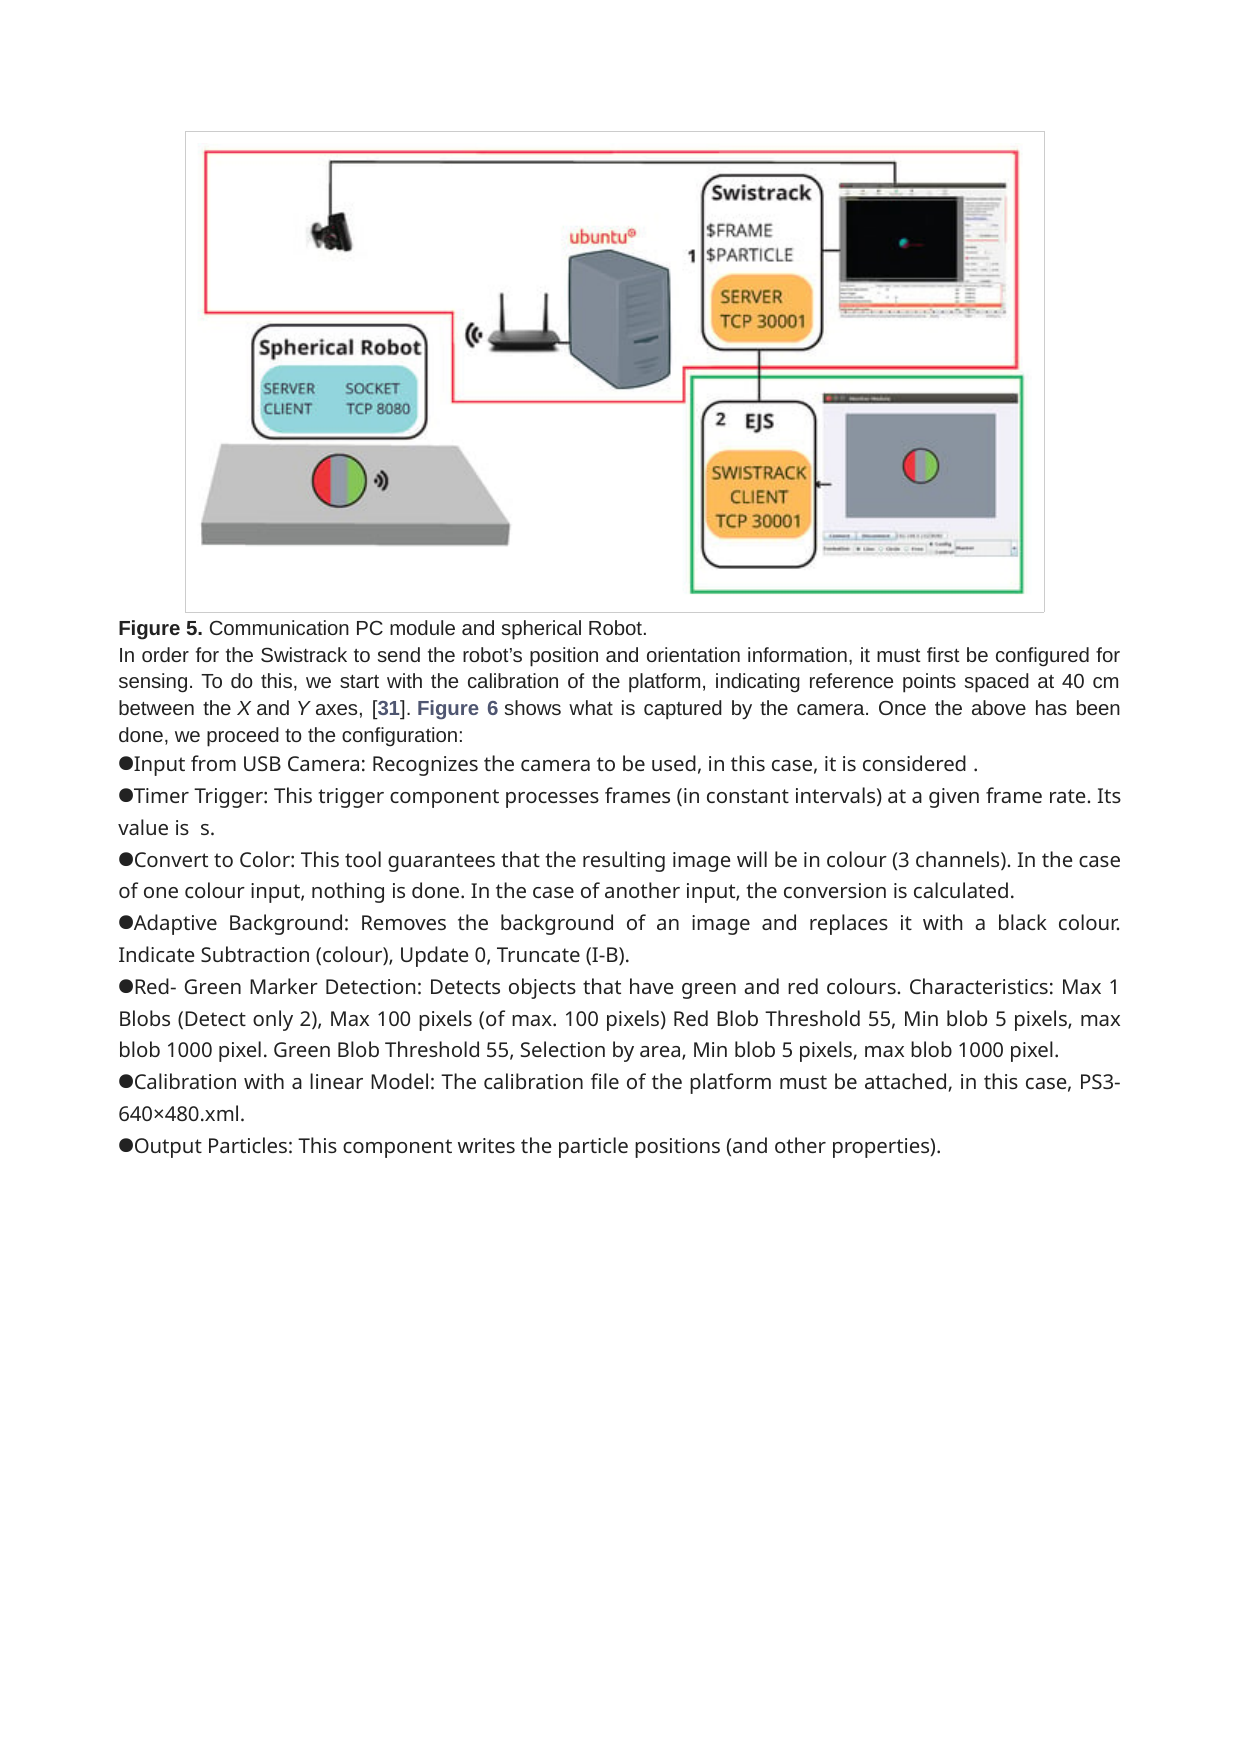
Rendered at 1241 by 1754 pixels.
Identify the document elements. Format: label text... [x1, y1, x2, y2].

text Figure 5. Communication PC module and spherical Robot. [118, 616, 1122, 639]
list Output Particles: This component writes the particle positions (and other properties). [118, 1131, 1122, 1159]
picture [197, 143, 1032, 600]
list Input from USB Camera: Recognizes the camera to be used, in this case, it is considered . [118, 750, 1122, 778]
list Convert to Color: This tool guarantees that the resulting image will be in colour (3 channels). In the case of one colour input, nothing is done. In the case of another input, the conversion is calculated. [118, 845, 1122, 905]
list Red- Green Marker Detection: Detects objects that have green and red colours. Characteristics: Max 1 Blobs (Detect only 2), Max 100 pixels (of max. 100 pixels) Red Blob Threshold 55, Min blob 5 pixels, max blob 1000 pixel. Green Blob Threshold 55, Selection by area, Min blob 5 pixels, max blob 1000 pixel. [118, 972, 1122, 1064]
list Calibration with a linear Model: The calibration file of the platform must be attached, in this case, PS3-640×480.xml. [118, 1068, 1122, 1127]
list Timer Trigger: This trigger component processes frames (in constant intervals) at a given frame rate. Its value is s. [118, 782, 1122, 841]
text In order for the Swistrack to send the robot’s position and orientation information, it must first be configured for sensing. To do this, we start with the calibration of the platform, indicating reference points spaced at 40 cm between the X and Y axes, [31]. Figure 6 shows what is captured by the camera. Once the above has been done, we proceed to the configuration: [118, 643, 1122, 747]
list Adaptive Background: Removes the background of an image and replaces it with a black colour. Indicate Subtraction (colour), Update 0, Truncate (I-B). [118, 909, 1122, 968]
